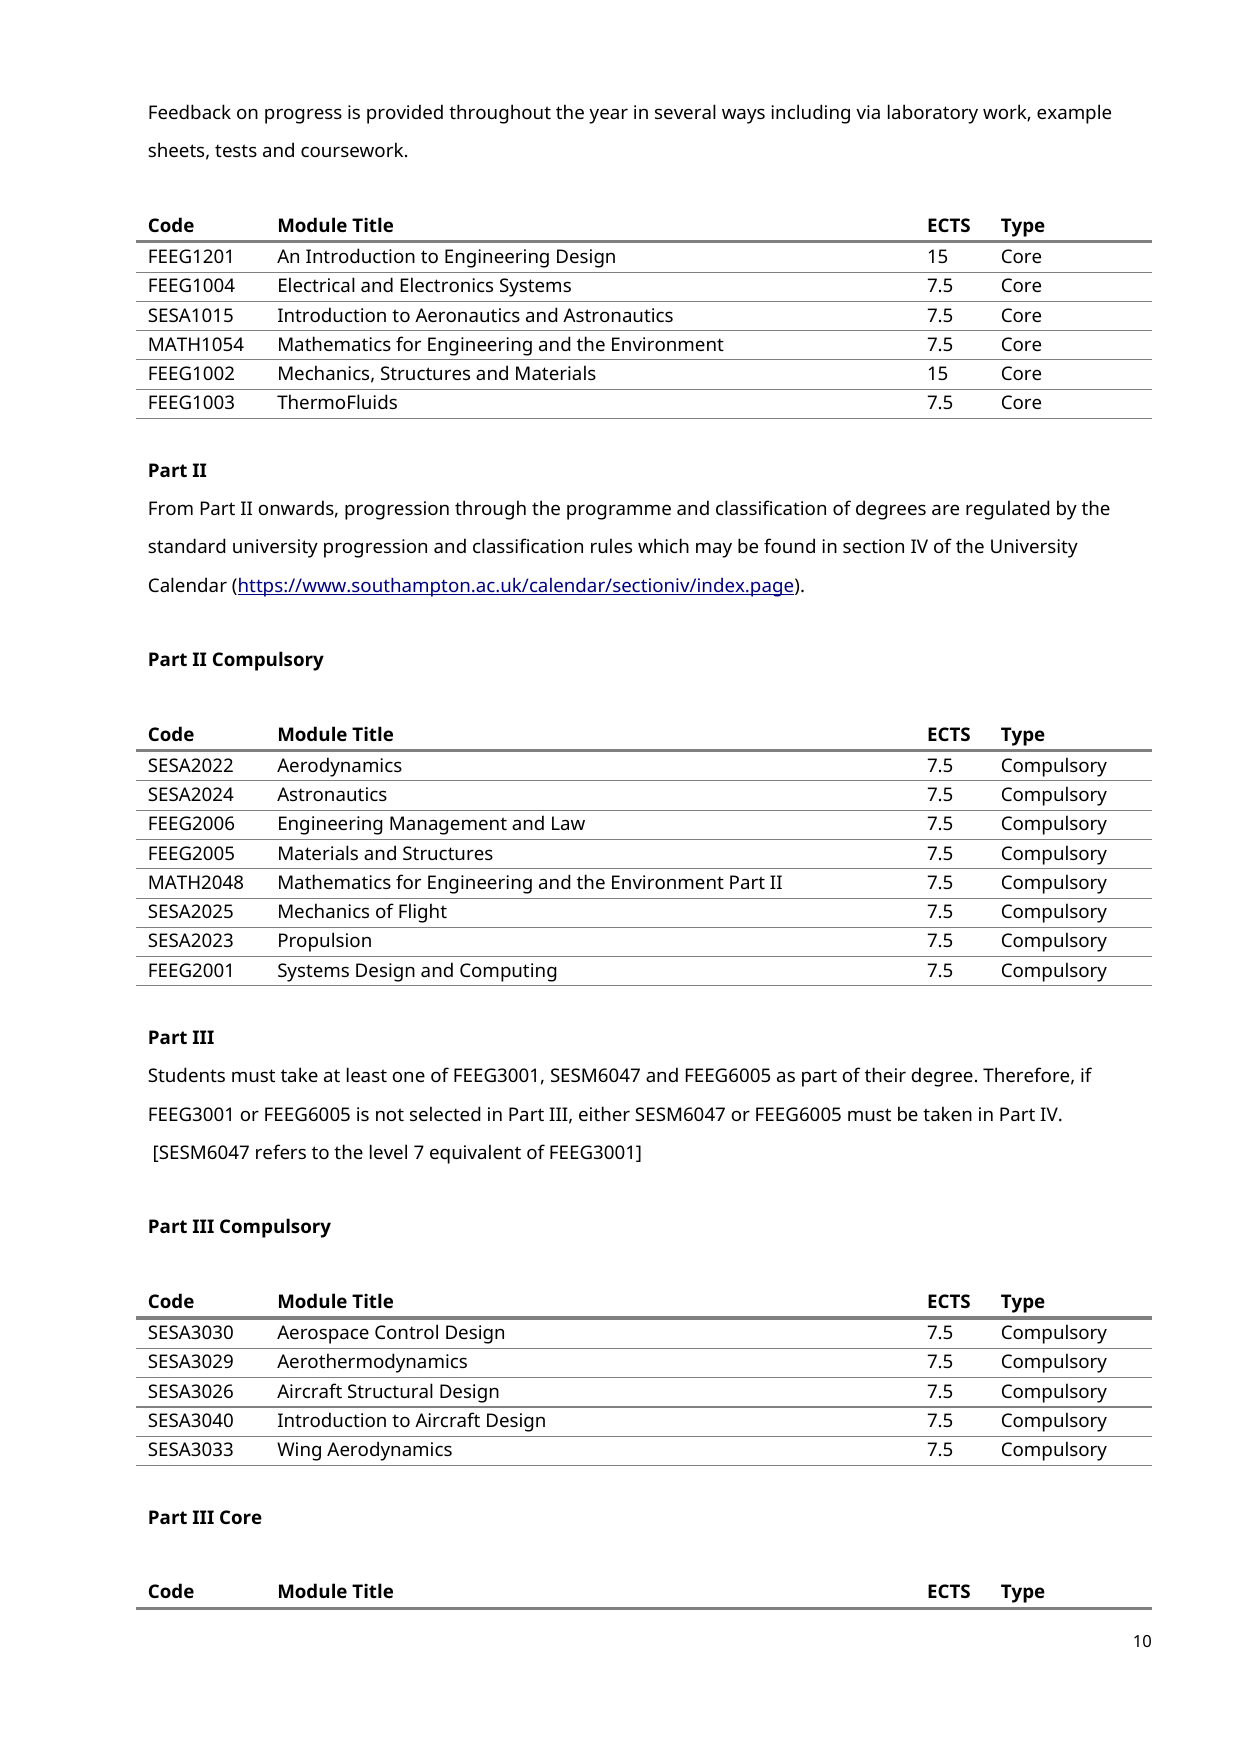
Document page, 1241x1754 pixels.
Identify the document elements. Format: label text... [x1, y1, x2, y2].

table_cell Compulsory [989, 811, 1152, 839]
table_cell Code [136, 1579, 266, 1607]
table_cell 7.5 [916, 1408, 989, 1436]
table_cell Aircraft Structural Design [266, 1378, 916, 1406]
table_cell Introduction to Aeronautics and Astronautics [266, 302, 916, 330]
table_cell FEEG1003 [136, 390, 266, 418]
table_cell 7.5 [916, 1378, 989, 1406]
table_cell Core [989, 302, 1152, 330]
table_cell Systems Design and Computing [266, 957, 916, 985]
table_cell Module Title [266, 1579, 916, 1607]
table_cell Compulsory [989, 1349, 1152, 1377]
table_cell 7.5 [916, 840, 989, 868]
table_cell SESA3040 [136, 1408, 266, 1436]
table_cell Type [989, 721, 1152, 749]
table_cell Part III Core [136, 1466, 1152, 1579]
table_cell FEEG1004 [136, 273, 266, 301]
table_cell Compulsory [989, 957, 1152, 985]
table_cell Aerothermodynamics [266, 1349, 916, 1377]
table_cell Compulsory [989, 752, 1152, 780]
table_cell FEEG2005 [136, 840, 266, 868]
table_cell 7.5 [916, 781, 989, 810]
table_cell Code [136, 212, 266, 240]
table_cell SESA3029 [136, 1349, 266, 1377]
table_cell SESA2025 [136, 899, 266, 927]
table_cell Type [989, 1288, 1152, 1316]
table_cell Type [989, 1579, 1152, 1607]
table_cell 7.5 [916, 273, 989, 301]
table_cell Compulsory [989, 781, 1152, 810]
table_cell Code [136, 1288, 266, 1316]
table_cell 7.5 [916, 1320, 989, 1348]
table_cell Introduction to Aircraft Design [266, 1408, 916, 1436]
table_cell ECTS [916, 721, 989, 749]
table_cell Mathematics for Engineering and the Environment Part II [266, 869, 916, 897]
table_cell Module Title [266, 721, 916, 749]
table_cell Core [989, 360, 1152, 389]
table_cell Code [136, 721, 266, 749]
table_cell Core [989, 390, 1152, 418]
table_cell 7.5 [916, 752, 989, 780]
table_cell Mathematics for Engineering and the Environment [266, 331, 916, 359]
table_cell Engineering Management and Law [266, 811, 916, 839]
table_cell Part III Students must take at least one of FEEG3001, SESM6047 and FEEG6005 as part of their degree. Therefore, if FEEG3001 or FEEG6005 is not selected in Part III, either SESM6047 or FEEG6005 must be taken in Part IV. [SESM6047 refers to the level 7 equivalent of FEEG3001] [136, 986, 1152, 1176]
table_cell An Introduction to Engineering Design [266, 243, 916, 272]
table_cell ECTS [916, 212, 989, 240]
table_cell Aerodynamics [266, 752, 916, 780]
table_cell SESA1015 [136, 302, 266, 330]
table_cell 7.5 [916, 390, 989, 418]
table_cell Mechanics of Flight [266, 899, 916, 927]
table_cell Core [989, 243, 1152, 272]
table_cell Electrical and Electronics Systems [266, 273, 916, 301]
table_cell 15 [916, 360, 989, 389]
table_cell FEEG2001 [136, 957, 266, 985]
table_cell Feedback on progress is provided throughout the year in several ways including via laboratory work, example sheets, tests and coursework. [136, 99, 1152, 212]
table_cell ThermoFluids [266, 390, 916, 418]
table_cell Part III Compulsory [136, 1176, 1152, 1288]
table_cell Wing Aerodynamics [266, 1437, 916, 1465]
table_cell Mechanics, Structures and Materials [266, 360, 916, 389]
table_cell FEEG1002 [136, 360, 266, 389]
table_cell Materials and Structures [266, 840, 916, 868]
table_cell ECTS [916, 1579, 989, 1607]
table_cell Compulsory [989, 928, 1152, 956]
table_cell Compulsory [989, 840, 1152, 868]
table_cell SESA2022 [136, 752, 266, 780]
table_cell FEEG2006 [136, 811, 266, 839]
table_cell SESA2024 [136, 781, 266, 810]
table_cell Module Title [266, 212, 916, 240]
table_cell SESA3026 [136, 1378, 266, 1406]
table_cell SESA3033 [136, 1437, 266, 1465]
table_cell 7.5 [916, 811, 989, 839]
table_cell 7.5 [916, 331, 989, 359]
table_cell MATH1054 [136, 331, 266, 359]
table_cell Compulsory [989, 1378, 1152, 1406]
table_cell 15 [916, 243, 989, 272]
table_cell Compulsory [989, 899, 1152, 927]
table_cell Compulsory [989, 1437, 1152, 1465]
table_cell FEEG1201 [136, 243, 266, 272]
table_cell Compulsory [989, 1320, 1152, 1348]
table_cell Part II From Part II onwards, progression through the programme and classification of degrees are regulated by the standard university progression and classification rules which may be found in section IV of the University Calendar (https://www.southampton.ac.uk/calendar/sectioniv/index.page). [136, 419, 1152, 608]
table_cell Module Title [266, 1288, 916, 1316]
table_cell SESA2023 [136, 928, 266, 956]
table_cell Aerospace Control Design [266, 1320, 916, 1348]
table_cell Propulsion [266, 928, 916, 956]
table_cell MATH2048 [136, 869, 266, 897]
table_cell Compulsory [989, 1408, 1152, 1436]
table_cell Astronautics [266, 781, 916, 810]
table_cell 7.5 [916, 1349, 989, 1377]
table_cell 7.5 [916, 869, 989, 897]
table_cell Part II Compulsory [136, 608, 1152, 721]
table_cell 7.5 [916, 1437, 989, 1465]
table_cell Core [989, 273, 1152, 301]
table_cell 7.5 [916, 899, 989, 927]
table_cell Compulsory [989, 869, 1152, 897]
table_cell 7.5 [916, 928, 989, 956]
table_cell SESA3030 [136, 1320, 266, 1348]
table_cell Type [989, 212, 1152, 240]
table_cell 7.5 [916, 957, 989, 985]
table_cell ECTS [916, 1288, 989, 1316]
table_cell 7.5 [916, 302, 989, 330]
table_cell Core [989, 331, 1152, 359]
